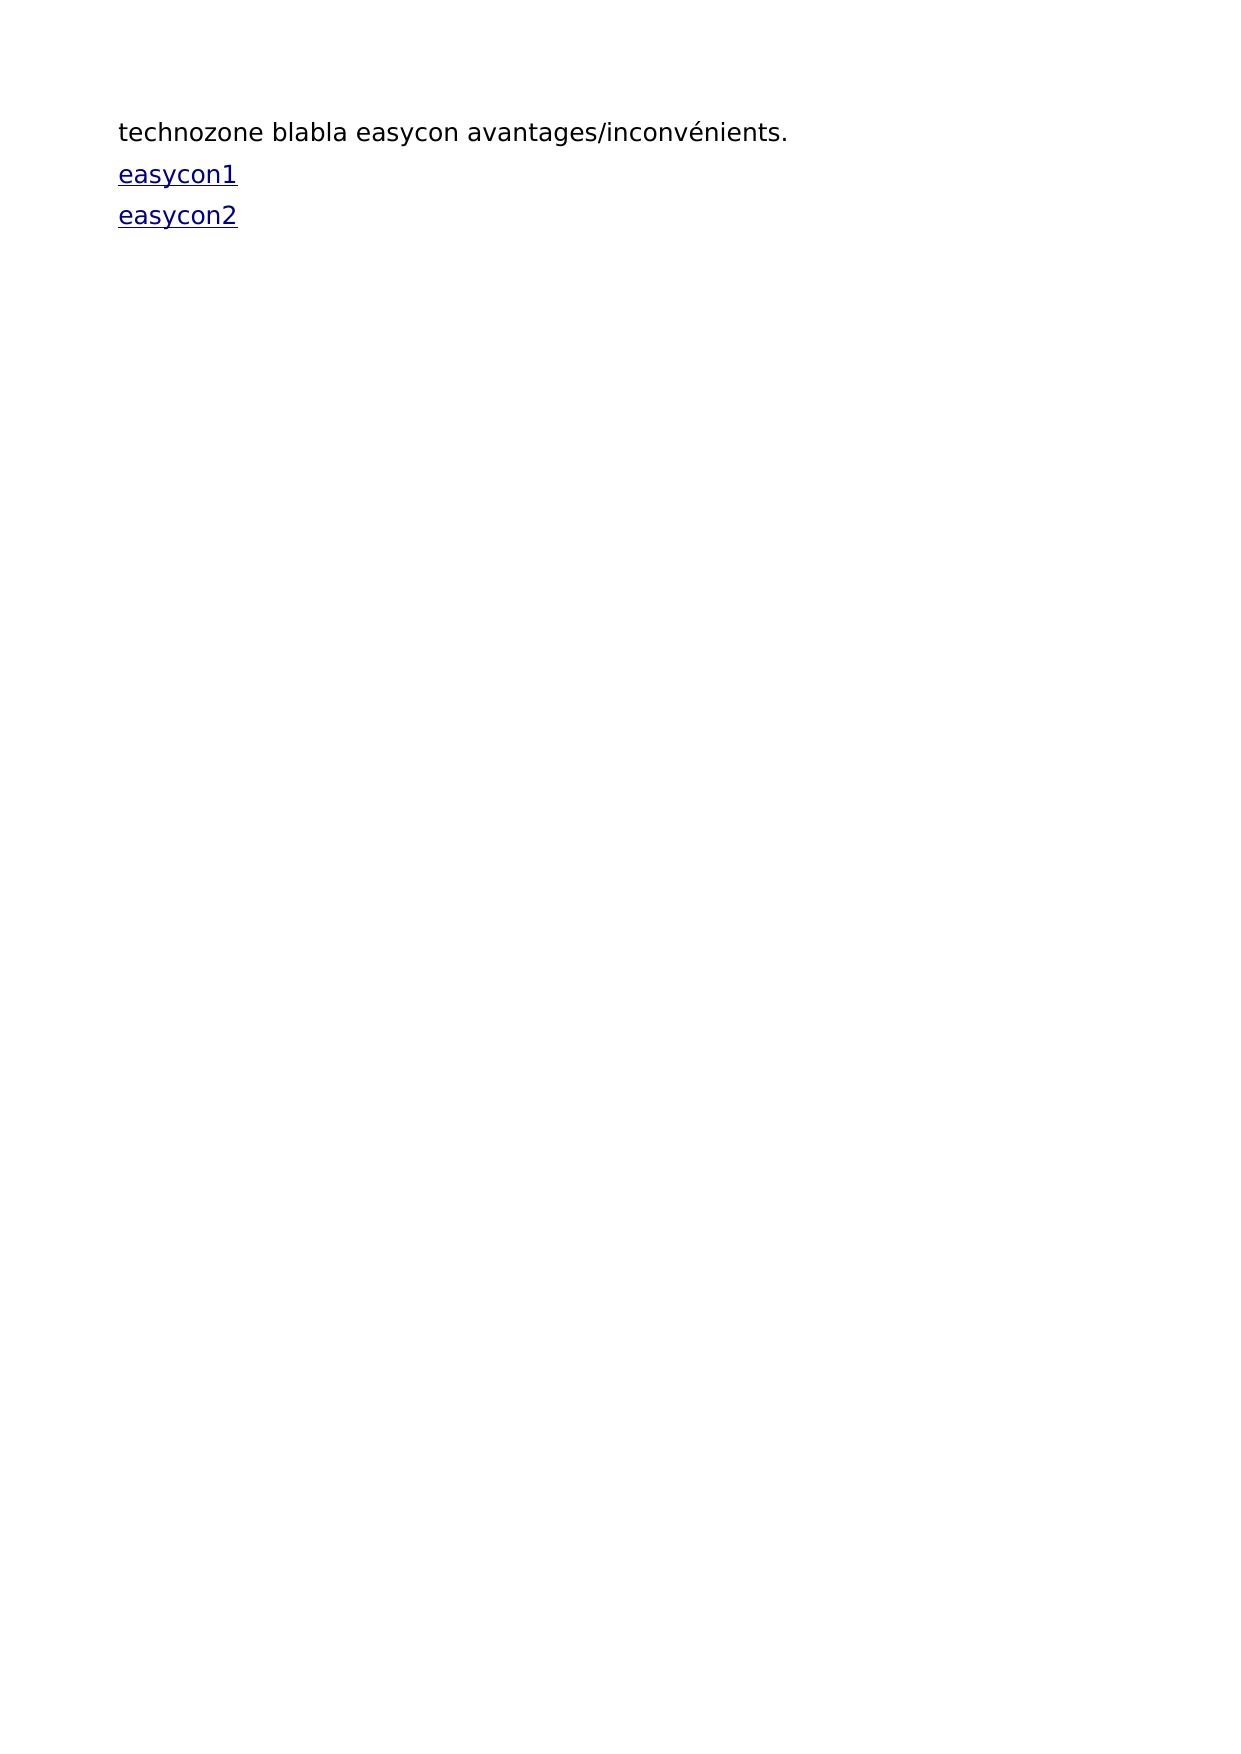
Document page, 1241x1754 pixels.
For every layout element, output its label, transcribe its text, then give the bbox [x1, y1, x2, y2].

text easycon1 [118, 160, 1122, 189]
text easycon2 [118, 201, 1122, 231]
text technozone blabla easycon avantages/inconvénients. [118, 118, 1122, 147]
